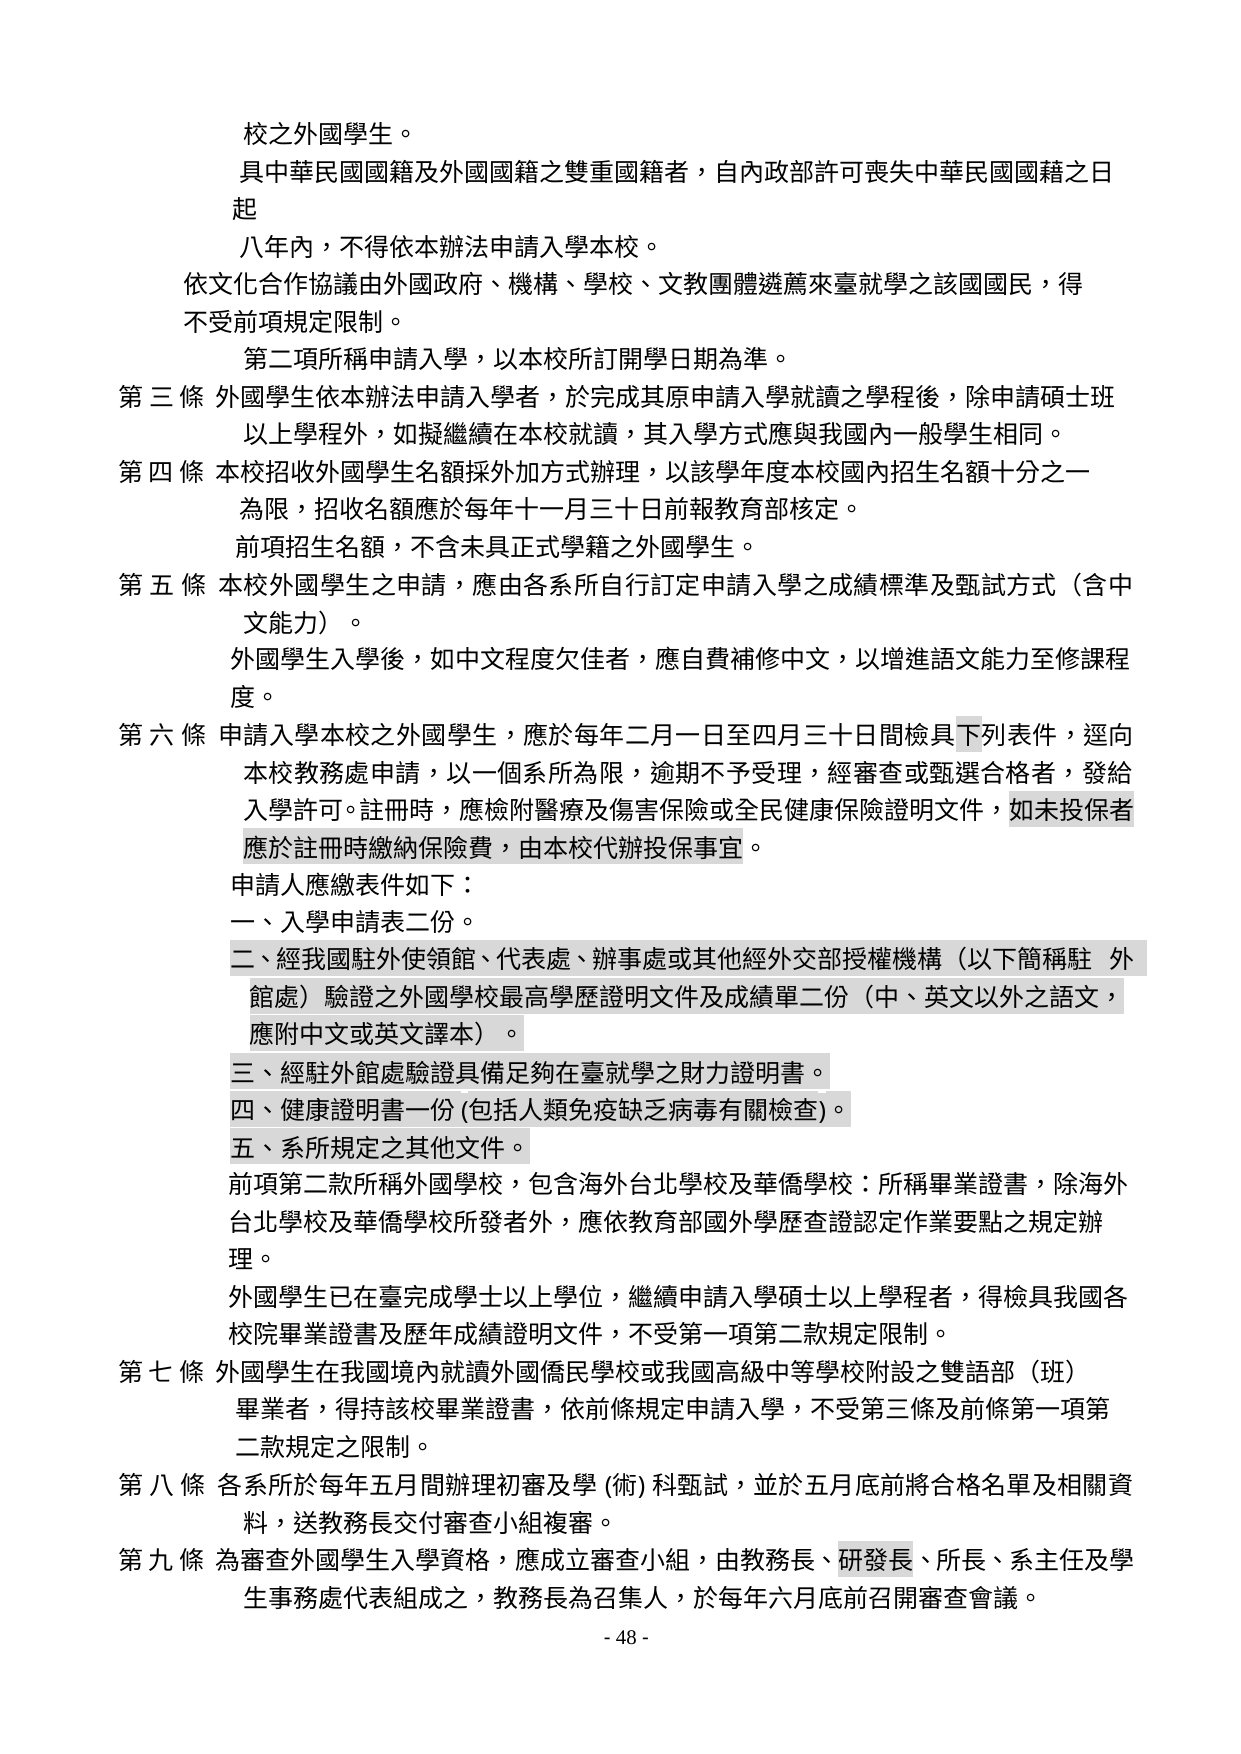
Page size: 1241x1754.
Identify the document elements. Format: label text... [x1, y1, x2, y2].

text 第 五 條 本校外國學生之申請，應由各系所自行訂定申請入學之成績標準及甄試方式（含中文能力）。 [118, 564, 1134, 639]
text 度。 [217, 677, 1134, 714]
text 申請人應繳表件如下： [217, 864, 1134, 902]
text 應附中文或英文譯本）。 [217, 1014, 1134, 1052]
text 具中華民國國籍及外國國籍之雙重國籍者，自內政部許可喪失中華民國國藉之日起 [233, 152, 1134, 227]
text 第 七 條 外國學生在我國境內就讀外國僑民學校或我國高級中等學校附設之雙語部（班） [118, 1352, 1134, 1389]
text 為限，招收名額應於每年十一月三十日前報教育部核定。 [233, 489, 1134, 527]
text 校之外國學生。 [118, 114, 1134, 152]
text 館處）驗證之外國學校最高學歷證明文件及成績單二份（中、英文以外之語文， [217, 977, 1134, 1014]
text 第 九 條 為審查外國學生入學資格，應成立審查小組，由教務長、研發長、所長、系主任及學生事務處代表組成之，教務長為召集人，於每年六月底前召開審查會議。 [118, 1539, 1134, 1614]
text 第二項所稱申請入學，以本校所訂開學日期為準。 [118, 339, 1134, 377]
text 不受前項規定限制。 [118, 302, 1134, 339]
text 五、系所規定之其他文件。 [217, 1127, 1134, 1164]
text 校院畢業證書及歷年成績證明文件，不受第一項第二款規定限制。 [222, 1314, 1134, 1352]
text 二、經我國駐外使領館、代表處、辦事處或其他經外交部授權機構（以下簡稱駐 外 [217, 939, 1134, 977]
text 八年內，不得依本辦法申請入學本校。 [233, 227, 1134, 264]
text 依文化合作協議由外國政府、機構、學校、文教團體遴薦來臺就學之該國國民，得 [118, 264, 1134, 302]
text 第 三 條 外國學生依本辦法申請入學者，於完成其原申請入學就讀之學程後，除申請碩士班以上學程外，如擬繼續在本校就讀，其入學方式應與我國內一般學生相同。 [118, 377, 1134, 452]
text 理。 [222, 1239, 1134, 1277]
text 第 四 條 本校招收外國學生名額採外加方式辦理，以該學年度本校國內招生名額十分之一 [118, 452, 1134, 489]
text 畢業者，得持該校畢業證書，依前條規定申請入學，不受第三條及前條第一項第 [222, 1389, 1134, 1427]
text 一、入學申請表二份。 [217, 902, 1134, 939]
text 第 八 條 各系所於每年五月間辦理初審及學 (術) 科甄試，並於五月底前將合格名單及相關資料，送教務長交付審查小組複審。 [118, 1464, 1134, 1539]
text 外國學生入學後，如中文程度欠佳者，應自費補修中文，以增進語文能力至修課程 [217, 639, 1134, 677]
text 二款規定之限制。 [222, 1427, 1134, 1464]
text 三、經駐外館處驗證具備足夠在臺就學之財力證明書。 [217, 1052, 1134, 1089]
text 第 六 條 申請入學本校之外國學生，應於每年二月一日至四月三十日間檢具下列表件，逕向本校教務處申請，以一個系所為限，逾期不予受理，經審查或甄選合格者，發給入學許可。註冊時，應檢附醫療及傷害保險或全民健康保險證明文件，如未投保者，應於註冊時繳納保險費，由本校代辦投保事宜。 [118, 714, 1134, 864]
text 外國學生已在臺完成學士以上學位，繼續申請入學碩士以上學程者，得檢具我國各 [222, 1277, 1134, 1314]
text 前項第二款所稱外國學校，包含海外台北學校及華僑學校：所稱畢業證書，除海外 [222, 1164, 1134, 1202]
text 前項招生名額，不含未具正式學籍之外國學生。 [222, 527, 1134, 564]
text 四、健康證明書一份 (包括人類免疫缺乏病毒有關檢查)。 [217, 1089, 1134, 1127]
text 台北學校及華僑學校所發者外，應依教育部國外學歷查證認定作業要點之規定辦 [222, 1202, 1134, 1239]
